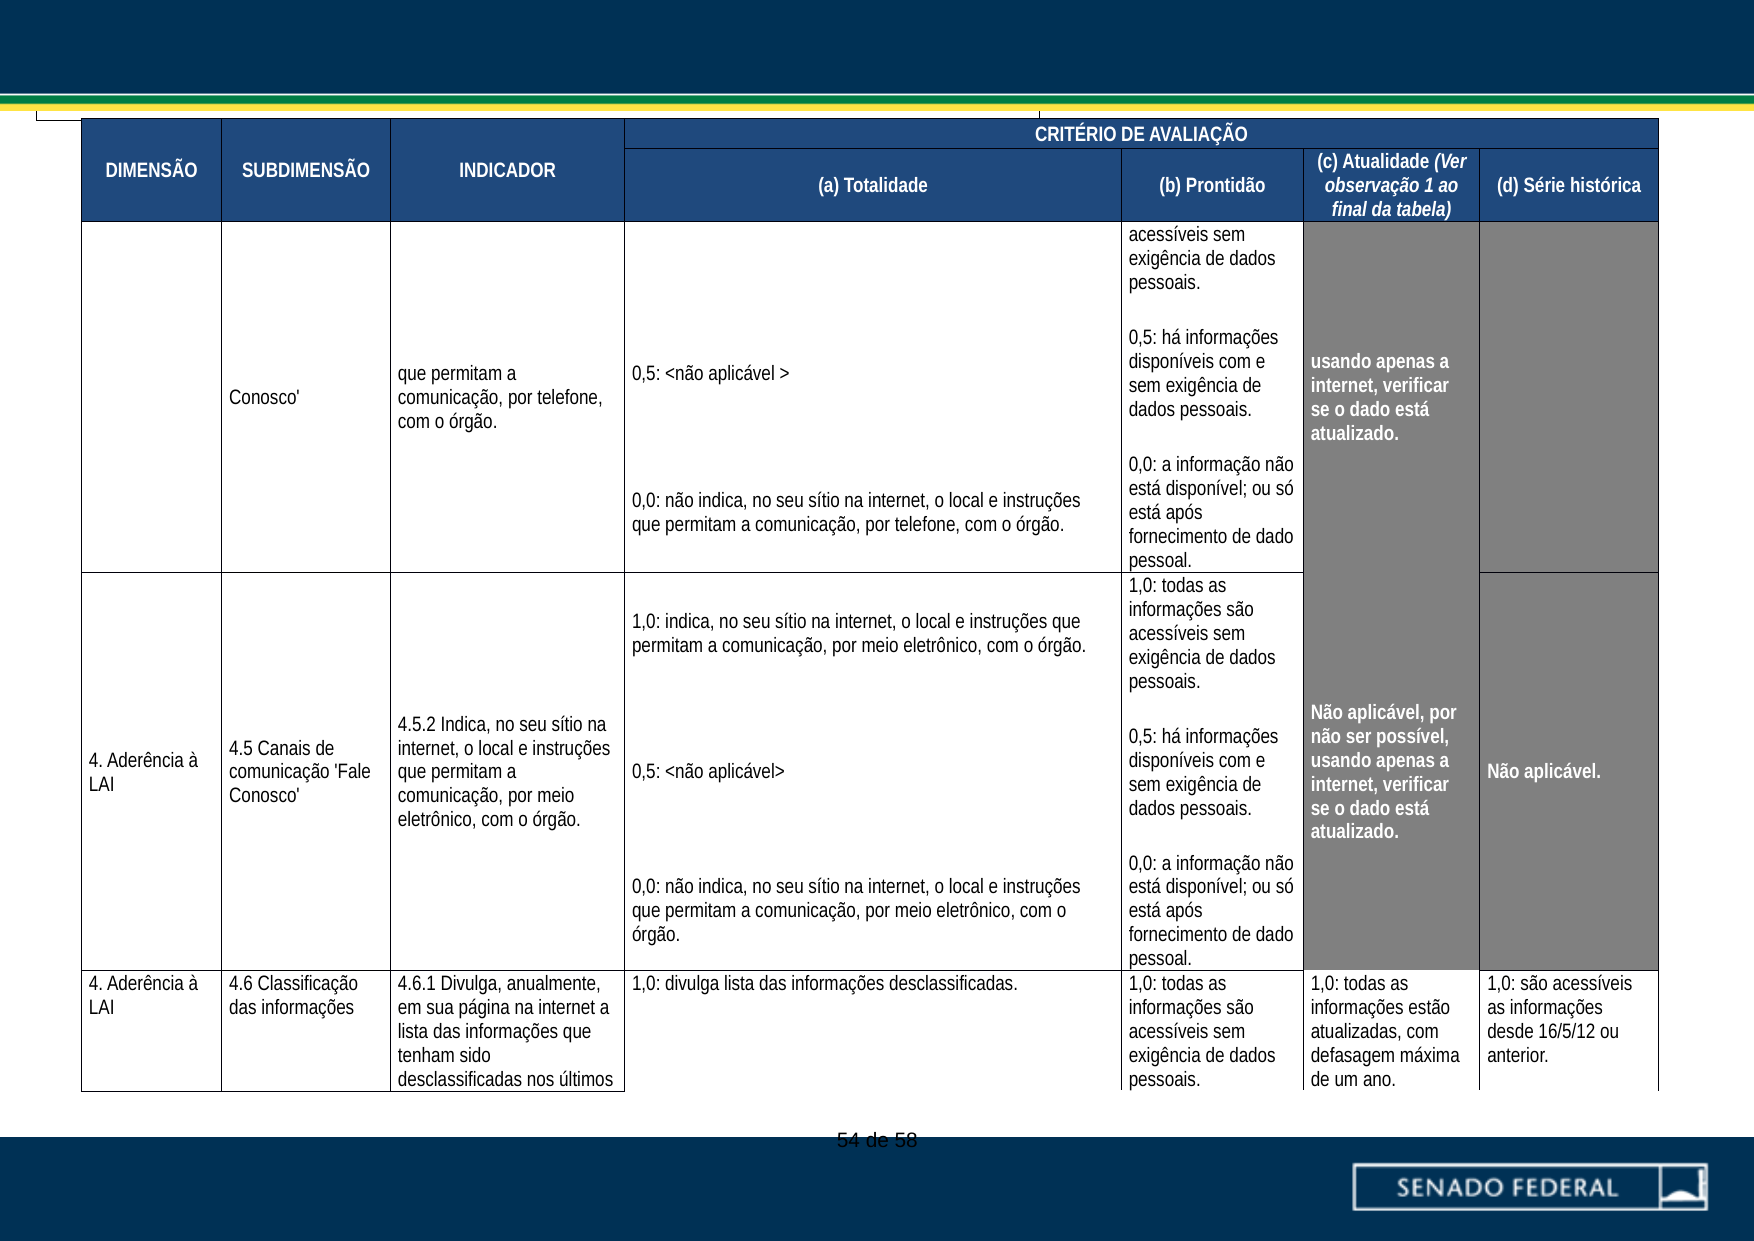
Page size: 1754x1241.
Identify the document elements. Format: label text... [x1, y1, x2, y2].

table_cell 1,0: todas as informações são acessíveis sem exigência de dados pessoais. [1121, 971, 1303, 1091]
table_header SUBDIMENSÃO [222, 119, 390, 221]
table_cell (b) Prontidão [1122, 149, 1303, 221]
table_cell [625, 421, 1121, 451]
table_cell 4.5 Canais de comunicação 'Fale Conosco' [222, 573, 390, 970]
table_cell 1,0: indica, no seu sítio na internet, o local e instruções que permitam a comunicação, por meio eletrônico, com o órgão. [625, 573, 1121, 692]
table_cell (a) Totalidade [625, 149, 1121, 221]
table_cell 0,0: a informação não está disponível; ou só está após fornecimento de dado pessoal. [1122, 849, 1303, 970]
table_cell 0,0: não indica, no seu sítio na internet, o local e instruções que permitam a comunicação, por meio eletrônico, com o órgão. [625, 849, 1121, 970]
table_cell [82, 222, 221, 572]
picture [0, 0, 1754, 111]
table_cell 4.6 Classificação das informações [222, 971, 390, 1091]
table_cell 1,0: são acessíveis as informações desde 16/5/12 ou anterior. [1480, 971, 1658, 1091]
table_cell 0,5: há informações disponíveis com e sem exigência de dados pessoais. [1122, 324, 1303, 421]
table_cell 0,5: <não aplicável > [625, 324, 1121, 421]
table_cell acessíveis sem exigência de dados pessoais. [1122, 222, 1303, 294]
table_header INDICADOR [391, 119, 624, 221]
table_cell Conosco' [222, 222, 390, 572]
table_cell 4. Aderência à LAI [82, 971, 221, 1091]
table_header DIMENSÃO [82, 119, 221, 221]
table_cell usando apenas a internet, verificar se o dado está atualizado. [1304, 222, 1479, 572]
table_cell 0,5: <não aplicável> [625, 723, 1121, 819]
table_cell 1,0: divulga lista das informações desclassificadas. [625, 971, 1121, 1091]
table_cell (d) Série histórica [1480, 149, 1658, 221]
table_cell 4.6.1 Divulga, anualmente, em sua página na internet a lista das informações que tenham sido desclassificadas nos últimos [391, 971, 624, 1091]
table_cell que permitam a comunicação, por telefone, com o órgão. [391, 222, 624, 572]
table_cell 4.5.2 Indica, no seu sítio na internet, o local e instruções que permitam a comunicação, por meio eletrônico, com o órgão. [391, 573, 624, 970]
table_cell 0,5: há informações disponíveis com e sem exigência de dados pessoais. [1122, 723, 1303, 819]
table_cell [625, 294, 1121, 324]
table_header CRITÉRIO DE AVALIAÇÃO [625, 119, 1658, 148]
table_cell 0,0: a informação não está disponível; ou só está após fornecimento de dado pessoal. [1122, 451, 1303, 572]
table_cell 1,0: todas as informações são acessíveis sem exigência de dados pessoais. [1122, 573, 1303, 692]
table_cell [1122, 819, 1303, 849]
table_cell [1122, 421, 1303, 451]
table_cell [625, 222, 1121, 294]
table_cell [625, 693, 1121, 722]
table_cell [1122, 294, 1303, 324]
table_cell Não aplicável, por não ser possível, usando apenas a internet, verificar se o dado está atualizado. [1304, 572, 1479, 970]
table_cell [1480, 222, 1658, 572]
table_cell 1,0: todas as informações estão atualizadas, com defasagem máxima de um ano. [1303, 970, 1480, 1091]
table_cell 0,0: não indica, no seu sítio na internet, o local e instruções que permitam a comunicação, por telefone, com o órgão. [625, 451, 1121, 572]
table_cell Não aplicável. [1480, 573, 1658, 970]
table_cell [625, 819, 1121, 849]
table_cell (c) Atualidade (Ver observação 1 ao final da tabela) [1304, 149, 1479, 221]
picture [0, 1137, 1754, 1241]
table_cell 4. Aderência à LAI [82, 573, 221, 970]
table_cell [1122, 693, 1303, 722]
